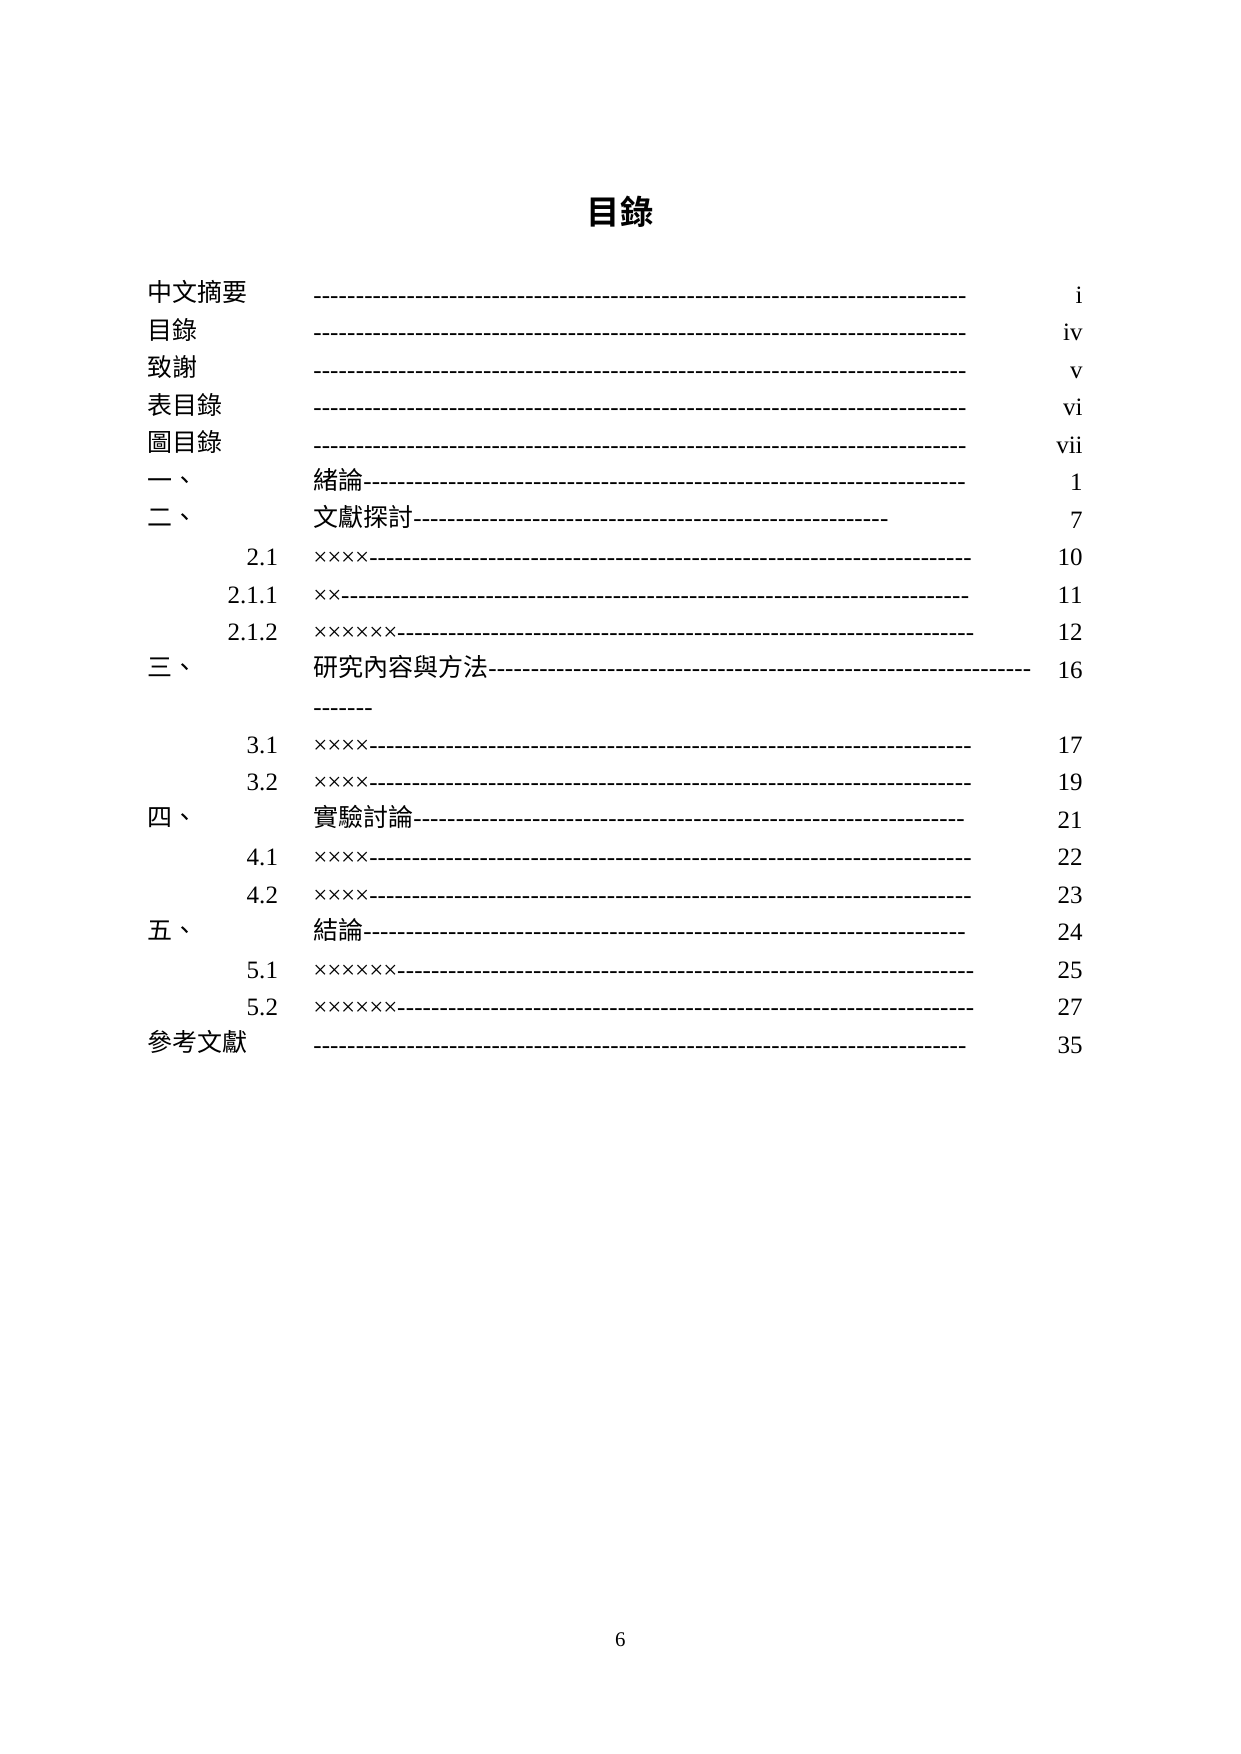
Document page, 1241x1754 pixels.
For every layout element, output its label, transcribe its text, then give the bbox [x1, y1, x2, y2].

table_cell 12 [1035, 609, 1085, 646]
table_cell 參考文獻 [145, 1021, 310, 1059]
table_cell iv [1035, 309, 1085, 346]
table_cell 文獻探討-------------------------------------------------------- [310, 496, 1035, 534]
table_cell 三、 [145, 646, 310, 721]
table_cell 24 [1035, 909, 1085, 946]
table_cell 五、 [145, 909, 310, 946]
table_cell ××-------------------------------------------------------------------------- [310, 571, 1035, 609]
table_cell v [1035, 346, 1085, 384]
table_cell ××××----------------------------------------------------------------------- [310, 534, 1035, 571]
table_cell 緒論----------------------------------------------------------------------- [310, 459, 1035, 496]
table_cell ××××----------------------------------------------------------------------- [310, 759, 1035, 796]
table_cell ××××××-------------------------------------------------------------------- [310, 984, 1035, 1021]
table_header 中文摘要 [145, 271, 310, 309]
table_cell 圖目錄 [145, 421, 310, 459]
table_cell ----------------------------------------------------------------------------- [310, 309, 1035, 346]
table_cell ××××----------------------------------------------------------------------- [310, 834, 1035, 871]
table_cell 21 [1035, 796, 1085, 834]
table_cell ××××××-------------------------------------------------------------------- [310, 946, 1035, 984]
table_cell 5.2 [145, 984, 310, 1021]
table_cell ××××----------------------------------------------------------------------- [310, 721, 1035, 759]
table_cell 4.1 [145, 834, 310, 871]
table_cell 2.1.2 [145, 609, 310, 646]
table_cell 4.2 [145, 871, 310, 909]
table_cell 1 [1035, 459, 1085, 496]
table_cell 17 [1035, 721, 1085, 759]
table_cell 實驗討論----------------------------------------------------------------- [310, 796, 1035, 834]
table_cell 3.2 [145, 759, 310, 796]
table_cell 16 [1035, 646, 1085, 721]
table_cell 致謝 [145, 346, 310, 384]
table_cell 11 [1035, 571, 1085, 609]
table_cell ----------------------------------------------------------------------------- [310, 346, 1035, 384]
table_cell 35 [1035, 1021, 1085, 1059]
table_cell vii [1035, 421, 1085, 459]
table_cell 二、 [145, 496, 310, 534]
table_cell 2.1.1 [145, 571, 310, 609]
table_cell 2.1 [145, 534, 310, 571]
table_cell 7 [1035, 496, 1085, 534]
table_cell 四、 [145, 796, 310, 834]
table_cell 3.1 [145, 721, 310, 759]
table_cell ----------------------------------------------------------------------------- [310, 1021, 1035, 1059]
table_cell 目錄 [145, 309, 310, 346]
table_cell ××××××-------------------------------------------------------------------- [310, 609, 1035, 646]
table_cell 結論----------------------------------------------------------------------- [310, 909, 1035, 946]
table_header ----------------------------------------------------------------------------- [310, 271, 1035, 309]
table_cell ----------------------------------------------------------------------------- [310, 421, 1035, 459]
table_header i [1035, 271, 1085, 309]
text 目錄 [148, 185, 1092, 234]
table_cell 25 [1035, 946, 1085, 984]
table_cell 10 [1035, 534, 1085, 571]
table_cell 一、 [145, 459, 310, 496]
table_cell 表目錄 [145, 384, 310, 421]
table_cell ----------------------------------------------------------------------------- [310, 384, 1035, 421]
table_cell 19 [1035, 759, 1085, 796]
table_cell 23 [1035, 871, 1085, 909]
table_cell vi [1035, 384, 1085, 421]
table_cell 5.1 [145, 946, 310, 984]
table_cell 27 [1035, 984, 1085, 1021]
table_cell 22 [1035, 834, 1085, 871]
table_cell 研究內容與方法----------------------------------------------------------------------- [310, 646, 1035, 721]
table_cell ××××----------------------------------------------------------------------- [310, 871, 1035, 909]
